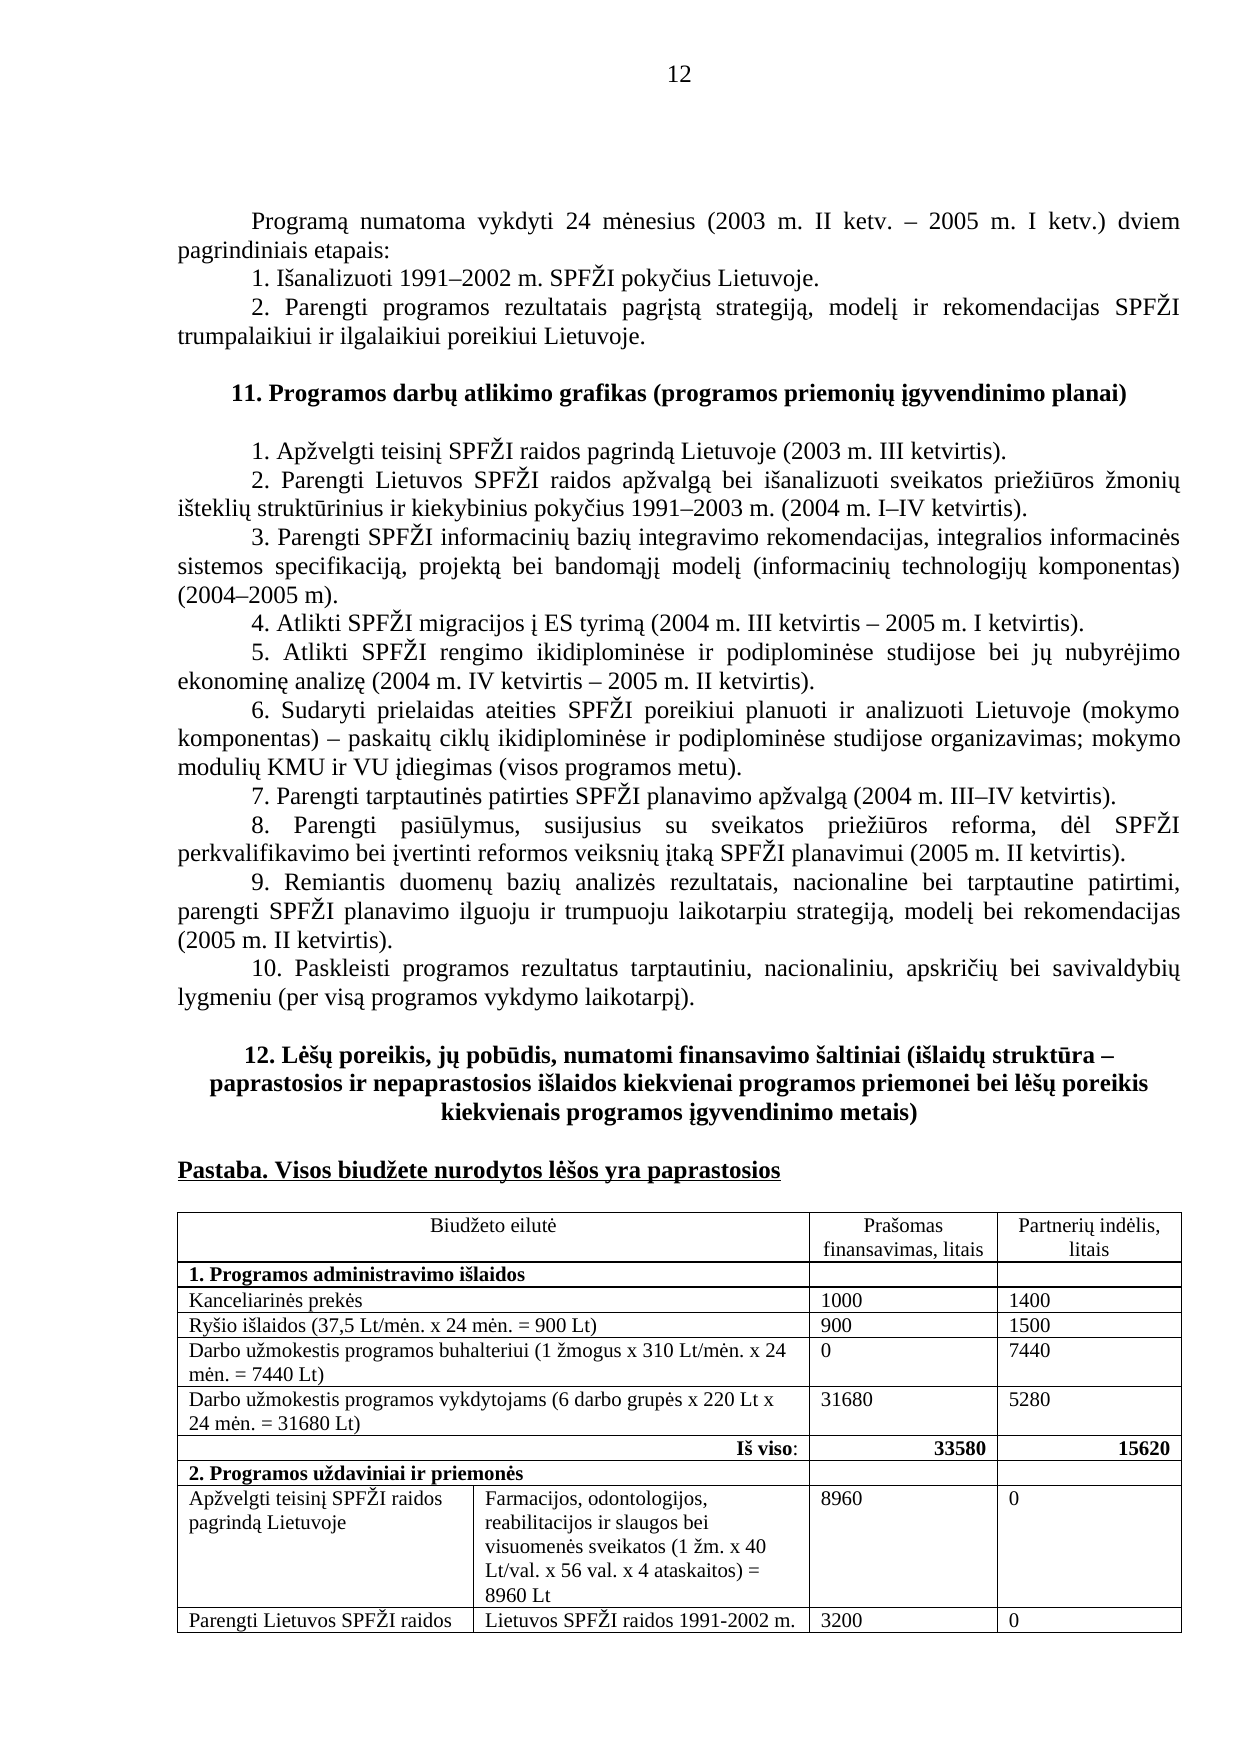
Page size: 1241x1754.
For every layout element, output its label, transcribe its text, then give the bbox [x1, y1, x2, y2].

table_cell 0 [998, 1608, 1181, 1632]
table_header Partnerių indėlis, litais [998, 1213, 1181, 1261]
text 5. Atlikti SPFŽI rengimo ikidiplominėse ir podiplominėse studijose bei jų nubyrėjimo ekonominę analizę (2004 m. IV ketvirtis – 2005 m. II ketvirtis). [177, 637, 1181, 695]
table_cell [998, 1263, 1181, 1286]
table_cell [810, 1263, 997, 1286]
table_cell 900 [810, 1313, 997, 1337]
table_cell Darbo užmokestis programos buhalteriui (1 žmogus x 310 Lt/mėn. x 24 mėn. = 7440 Lt) [178, 1338, 809, 1386]
table_cell 1. Programos administravimo išlaidos [178, 1263, 809, 1286]
text 8. Parengti pasiūlymus, susijusius su sveikatos priežiūros reforma, dėl SPFŽI perkvalifikavimo bei įvertinti reformos veiksnių įtaką SPFŽI planavimui (2005 m. II ketvirtis). [177, 810, 1181, 867]
table_cell Apžvelgti teisinį SPFŽI raidos pagrindą Lietuvoje [178, 1486, 473, 1607]
text 2. Parengti Lietuvos SPFŽI raidos apžvalgą bei išanalizuoti sveikatos priežiūros žmonių išteklių struktūrinius ir kiekybinius pokyčius 1991–2003 m. (2004 m. I–IV ketvirtis). [177, 465, 1181, 522]
table_cell [810, 1461, 997, 1485]
text 4. Atlikti SPFŽI migracijos į ES tyrimą (2004 m. III ketvirtis – 2005 m. I ketvirtis). [177, 608, 1181, 637]
table_cell Farmacijos, odontologijos, reabilitacijos ir slaugos bei visuomenės sveikatos (1 žm. x 40 Lt/val. x 56 val. x 4 ataskaitos) = 8960 Lt [474, 1486, 809, 1607]
table_cell 15620 [998, 1436, 1181, 1460]
table_cell 1500 [998, 1313, 1181, 1337]
table_cell Ryšio išlaidos (37,5 Lt/mėn. x 24 mėn. = 900 Lt) [178, 1313, 809, 1337]
table_cell 0 [998, 1486, 1181, 1607]
table_cell Kanceliarinės prekės [178, 1288, 809, 1312]
table_cell 2. Programos uždaviniai ir priemonės [178, 1461, 809, 1485]
text 11. Programos darbų atlikimo grafikas (programos priemonių įgyvendinimo planai) [177, 378, 1181, 407]
table_header Biudžeto eilutė [178, 1213, 809, 1261]
table_cell Parengti Lietuvos SPFŽI raidos [178, 1608, 473, 1632]
table_cell 0 [810, 1338, 997, 1386]
text 3. Parengti SPFŽI informacinių bazių integravimo rekomendacijas, integralios informacinės sistemos specifikaciją, projektą bei bandomąjį modelį (informacinių technologijų komponentas) (2004–2005 m). [177, 522, 1181, 608]
table_cell 1000 [810, 1288, 997, 1312]
table_cell Iš viso: [178, 1436, 809, 1460]
table_cell 8960 [810, 1486, 997, 1607]
text 6. Sudaryti prielaidas ateities SPFŽI poreikiui planuoti ir analizuoti Lietuvoje (mokymo komponentas) – paskaitų ciklų ikidiplominėse ir podiplominėse studijose organizavimas; mokymo modulių KMU ir VU įdiegimas (visos programos metu). [177, 695, 1181, 781]
table_cell Darbo užmokestis programos vykdytojams (6 darbo grupės x 220 Lt x 24 mėn. = 31680 Lt) [178, 1387, 809, 1435]
table_cell Lietuvos SPFŽI raidos 1991-2002 m. [474, 1608, 809, 1632]
table_cell 33580 [810, 1436, 997, 1460]
table_cell 1400 [998, 1288, 1181, 1312]
text 12. Lėšų poreikis, jų pobūdis, numatomi finansavimo šaltiniai (išlaidų struktūra – paprastosios ir nepaprastosios išlaidos kiekvienai programos priemonei bei lėšų poreikis kiekvienais programos įgyvendinimo metais) [177, 1040, 1181, 1126]
text 10. Paskleisti programos rezultatus tarptautiniu, nacionaliniu, apskričių bei savivaldybių lygmeniu (per visą programos vykdymo laikotarpį). [177, 953, 1181, 1011]
text 9. Remiantis duomenų bazių analizės rezultatais, nacionaline bei tarptautine patirtimi, parengti SPFŽI planavimo ilguoju ir trumpuoju laikotarpiu strategiją, modelį bei rekomendacijas (2005 m. II ketvirtis). [177, 867, 1181, 953]
table_cell 3200 [810, 1608, 997, 1632]
table_cell 5280 [998, 1387, 1181, 1435]
table_cell 7440 [998, 1338, 1181, 1386]
text 1. Išanalizuoti 1991–2002 m. SPFŽI pokyčius Lietuvoje. [177, 263, 1181, 292]
text 7. Parengti tarptautinės patirties SPFŽI planavimo apžvalgą (2004 m. III–IV ketvirtis). [177, 781, 1181, 810]
table_cell [998, 1461, 1181, 1485]
text Pastaba. Visos biudžete nurodytos lėšos yra paprastosios [177, 1155, 1181, 1183]
text 1. Apžvelgti teisinį SPFŽI raidos pagrindą Lietuvoje (2003 m. III ketvirtis). [177, 436, 1181, 465]
text Programą numatoma vykdyti 24 mėnesius (2003 m. II ketv. – 2005 m. I ketv.) dviem pagrindiniais etapais: [177, 206, 1181, 263]
table_header Prašomas finansavimas, litais [810, 1213, 997, 1261]
text 2. Parengti programos rezultatais pagrįstą strategiją, modelį ir rekomendacijas SPFŽI trumpalaikiui ir ilgalaikiui poreikiui Lietuvoje. [177, 292, 1181, 350]
table_cell 31680 [810, 1387, 997, 1435]
